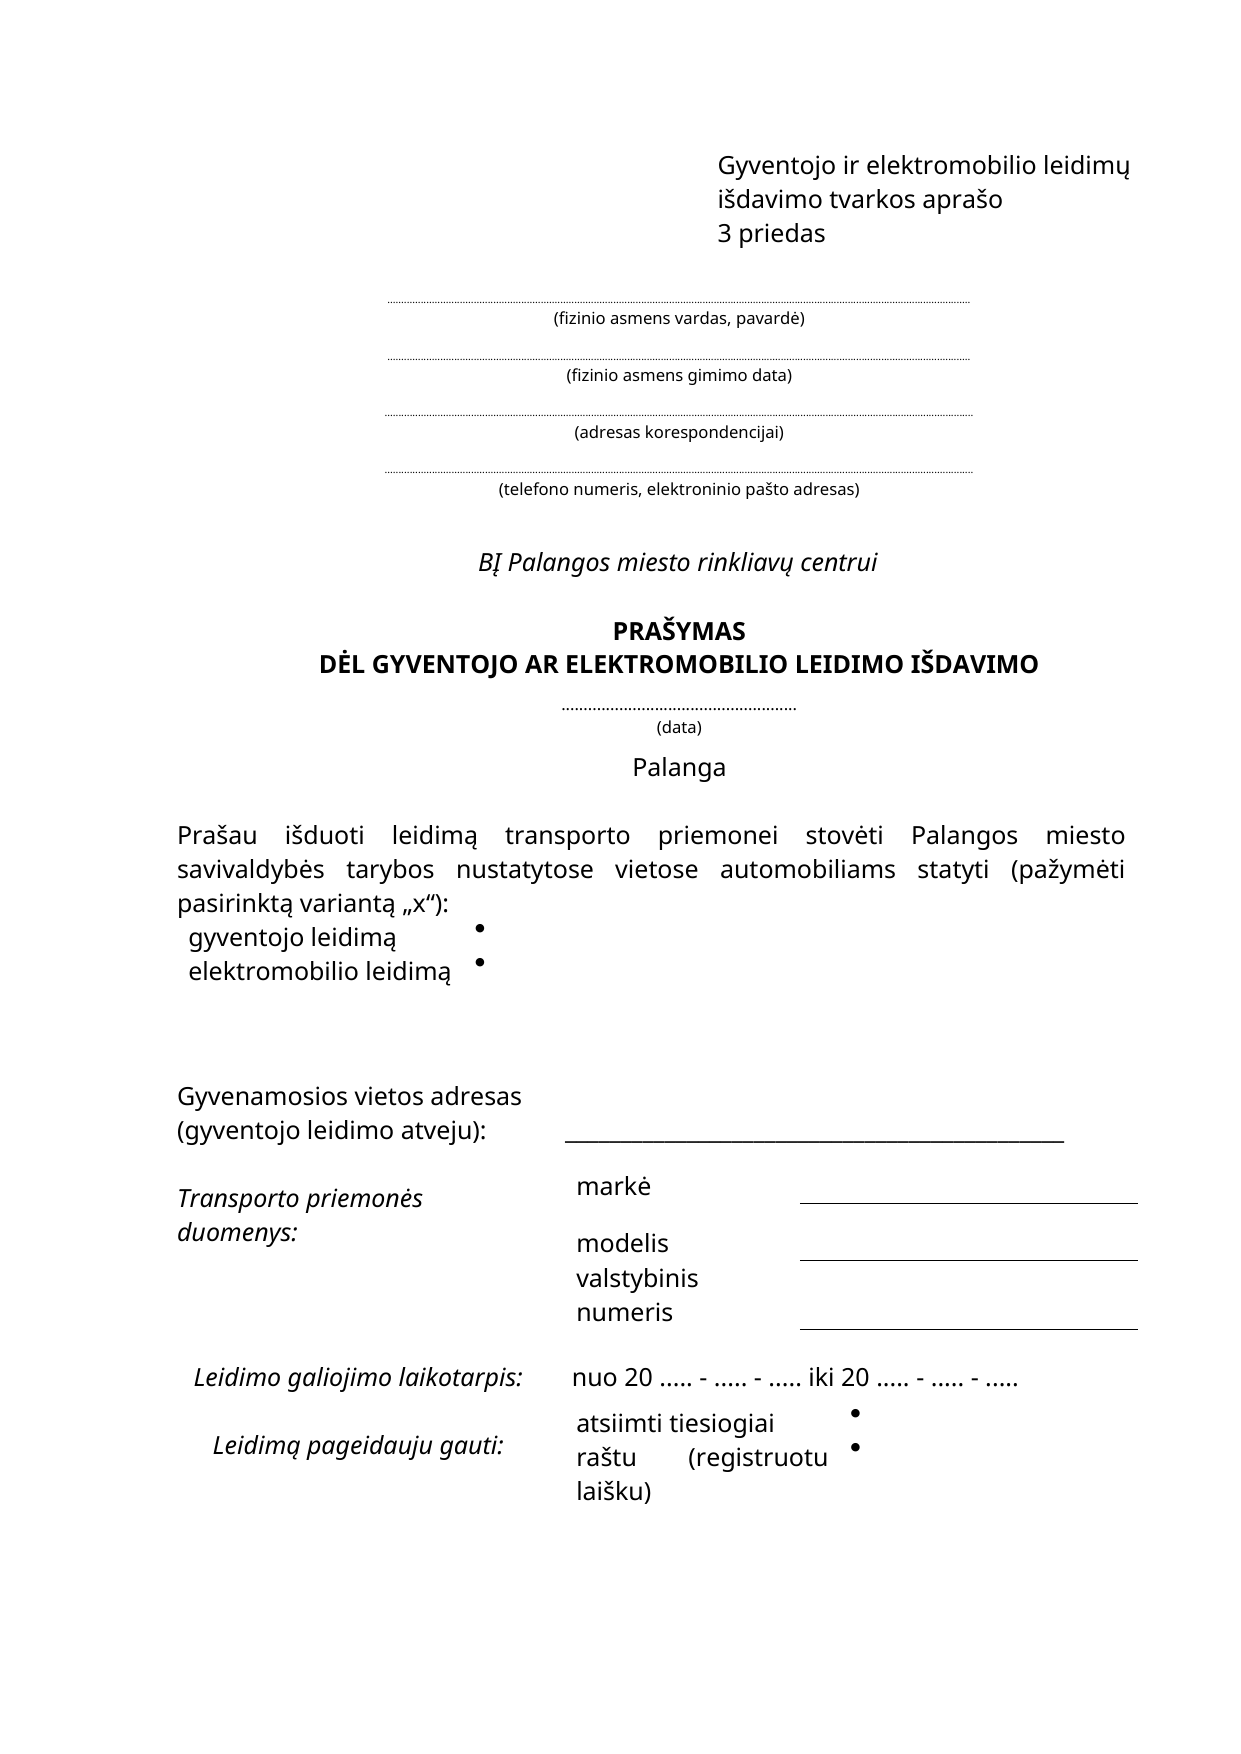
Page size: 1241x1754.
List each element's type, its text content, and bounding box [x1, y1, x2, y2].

table_header markė [565, 1147, 800, 1203]
table_cell [166, 1519, 170, 1587]
table_cell raštu (registruotu laišku) [565, 1439, 840, 1507]
table_header  [840, 1405, 890, 1439]
table_cell Transporto priemonės duomenys: [166, 1147, 553, 1330]
text Palanga [177, 749, 1181, 783]
table_cell [554, 1147, 799, 1330]
table_cell [1138, 1519, 1144, 1587]
text ..................................................... [177, 681, 1181, 715]
table_cell modelis [565, 1203, 800, 1260]
table_cell nuo 20 ..... - ..... - ..... iki 20 ..... - ..... - ..... [554, 1330, 1137, 1393]
text ................................................................................................................................................................................................................... [177, 454, 1181, 477]
table_cell [800, 1261, 1137, 1329]
text (fizinio asmens vardas, pavardė) [177, 307, 1181, 341]
text PRAŠYMAS [177, 613, 1181, 647]
table_cell [1138, 1147, 1144, 1330]
table_cell Leidimo galiojimo laikotarpis: [166, 1330, 553, 1393]
table_cell [1138, 920, 1144, 1079]
table_cell [1138, 1330, 1144, 1393]
table_cell elektromobilio leidimą [177, 954, 464, 988]
table_header [800, 1147, 1137, 1203]
table_cell [1138, 1079, 1144, 1147]
table_cell [554, 1394, 1137, 1519]
table_cell _____________________________________________ [554, 1079, 1137, 1147]
table_header gyventojo leidimą [177, 920, 464, 954]
text išdavimo tvarkos aprašo [417, 182, 1181, 216]
text ................................................................................................................................................................................................................. [177, 284, 1181, 307]
table_header atsiimti tiesiogiai [565, 1405, 840, 1439]
text Gyventojo ir elektromobilio leidimų [417, 148, 1181, 182]
text DĖL GYVENTOJO AR ELEKTROMOBILIO LEIDIMO IŠDAVIMO [177, 647, 1181, 681]
table_cell Leidimą pageidauju gauti: [166, 1394, 553, 1519]
table_cell valstybinis numeris [565, 1260, 800, 1329]
table_header [1138, 818, 1144, 920]
table_cell  [464, 954, 514, 988]
table_cell Gyvenamosios vietos adresas (gyventojo leidimo atveju): [166, 1079, 553, 1147]
table_cell [170, 1519, 1137, 1587]
text (data) [177, 715, 1181, 749]
table_cell [1138, 1394, 1144, 1519]
text ................................................................................................................................................................................................................... [177, 397, 1181, 420]
table_cell [166, 920, 1137, 1079]
table_cell [800, 1204, 1137, 1260]
text (fizinio asmens gimimo data) [177, 363, 1181, 397]
subtitle BĮ Palangos miesto rinkliavų centrui [177, 545, 1181, 579]
text 3 priedas [417, 216, 1181, 250]
table_cell  [840, 1439, 890, 1507]
text (adresas korespondencijai) [177, 420, 1181, 454]
text (telefono numeris, elektroninio pašto adresas) [177, 477, 1181, 511]
table_header Prašau išduoti leidimą transporto priemonei stovėti Palangos miesto savivaldybės tarybos nustatytose vietose automobiliams statyti (pažymėti pasirinktą variantą „x“): [166, 818, 1137, 920]
table_header  [464, 920, 514, 954]
text ................................................................................................................................................................................................................. [177, 341, 1181, 363]
